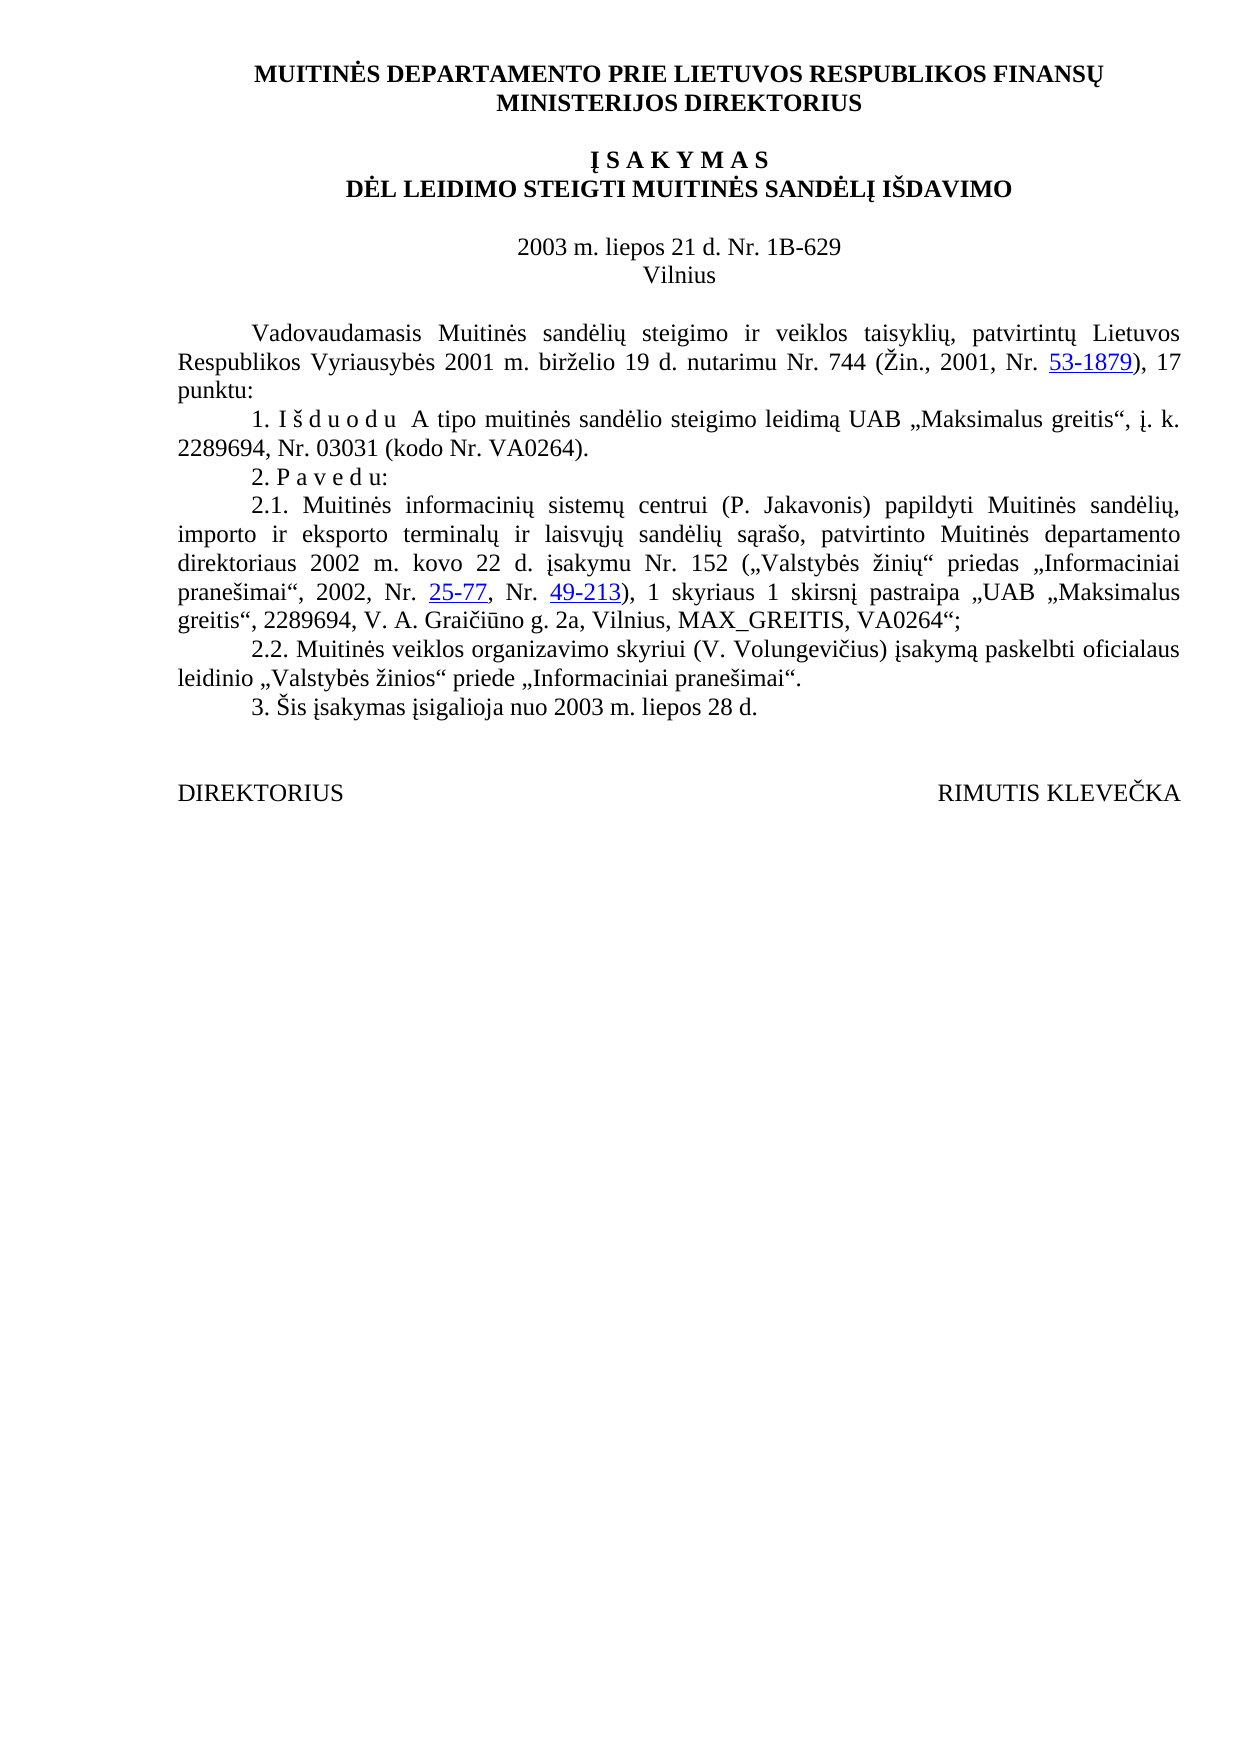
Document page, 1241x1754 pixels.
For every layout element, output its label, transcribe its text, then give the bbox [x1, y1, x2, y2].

text 2. Pavedu: [177, 462, 1181, 490]
text DĖL LEIDIMO STEIGTI MUITINĖS SANDĖLĮ IŠDAVIMO [177, 174, 1181, 203]
text 1. Išduodu A tipo muitinės sandėlio steigimo leidimą UAB „Maksimalus greitis“, į. k. 2289694, Nr. 03031 (kodo Nr. VA0264). [177, 404, 1181, 462]
text 3. Šis įsakymas įsigalioja nuo 2003 m. liepos 28 d. [177, 692, 1181, 720]
text Į S A K Y M A S [177, 145, 1181, 174]
text Vilnius [177, 260, 1181, 289]
text 2003 m. liepos 21 d. Nr. 1B-629 [177, 232, 1181, 260]
text 2.1. Muitinės informacinių sistemų centrui (P. Jakavonis) papildyti Muitinės sandėlių, importo ir eksporto terminalų ir laisvųjų sandėlių sąrašo, patvirtinto Muitinės departamento direktoriaus 2002 m. kovo 22 d. įsakymu Nr. 152 („Valstybės žinių“ priedas „Informaciniai pranešimai“, 2002, Nr. 25-77, Nr. 49-213), 1 skyriaus 1 skirsnį pastraipa „UAB „Maksimalus greitis“, 2289694, V. A. Graičiūno g. 2a, Vilnius, MAX_GREITIS, VA0264“; [177, 490, 1181, 634]
text MUITINĖS DEPARTAMENTO PRIE LIETUVOS RESPUBLIKOS FINANSŲ MINISTERIJOS DIREKTORIUS [177, 59, 1181, 117]
text 2.2. Muitinės veiklos organizavimo skyriui (V. Volungevičius) įsakymą paskelbti oficialaus leidinio „Valstybės žinios“ priede „Informaciniai pranešimai“. [177, 634, 1181, 692]
text DIREKTORIUS RIMUTIS KLEVEČKA [177, 778, 1181, 807]
text Vadovaudamasis Muitinės sandėlių steigimo ir veiklos taisyklių, patvirtintų Lietuvos Respublikos Vyriausybės 2001 m. birželio 19 d. nutarimu Nr. 744 (Žin., 2001, Nr. 53-1879), 17 punktu: [177, 318, 1181, 404]
